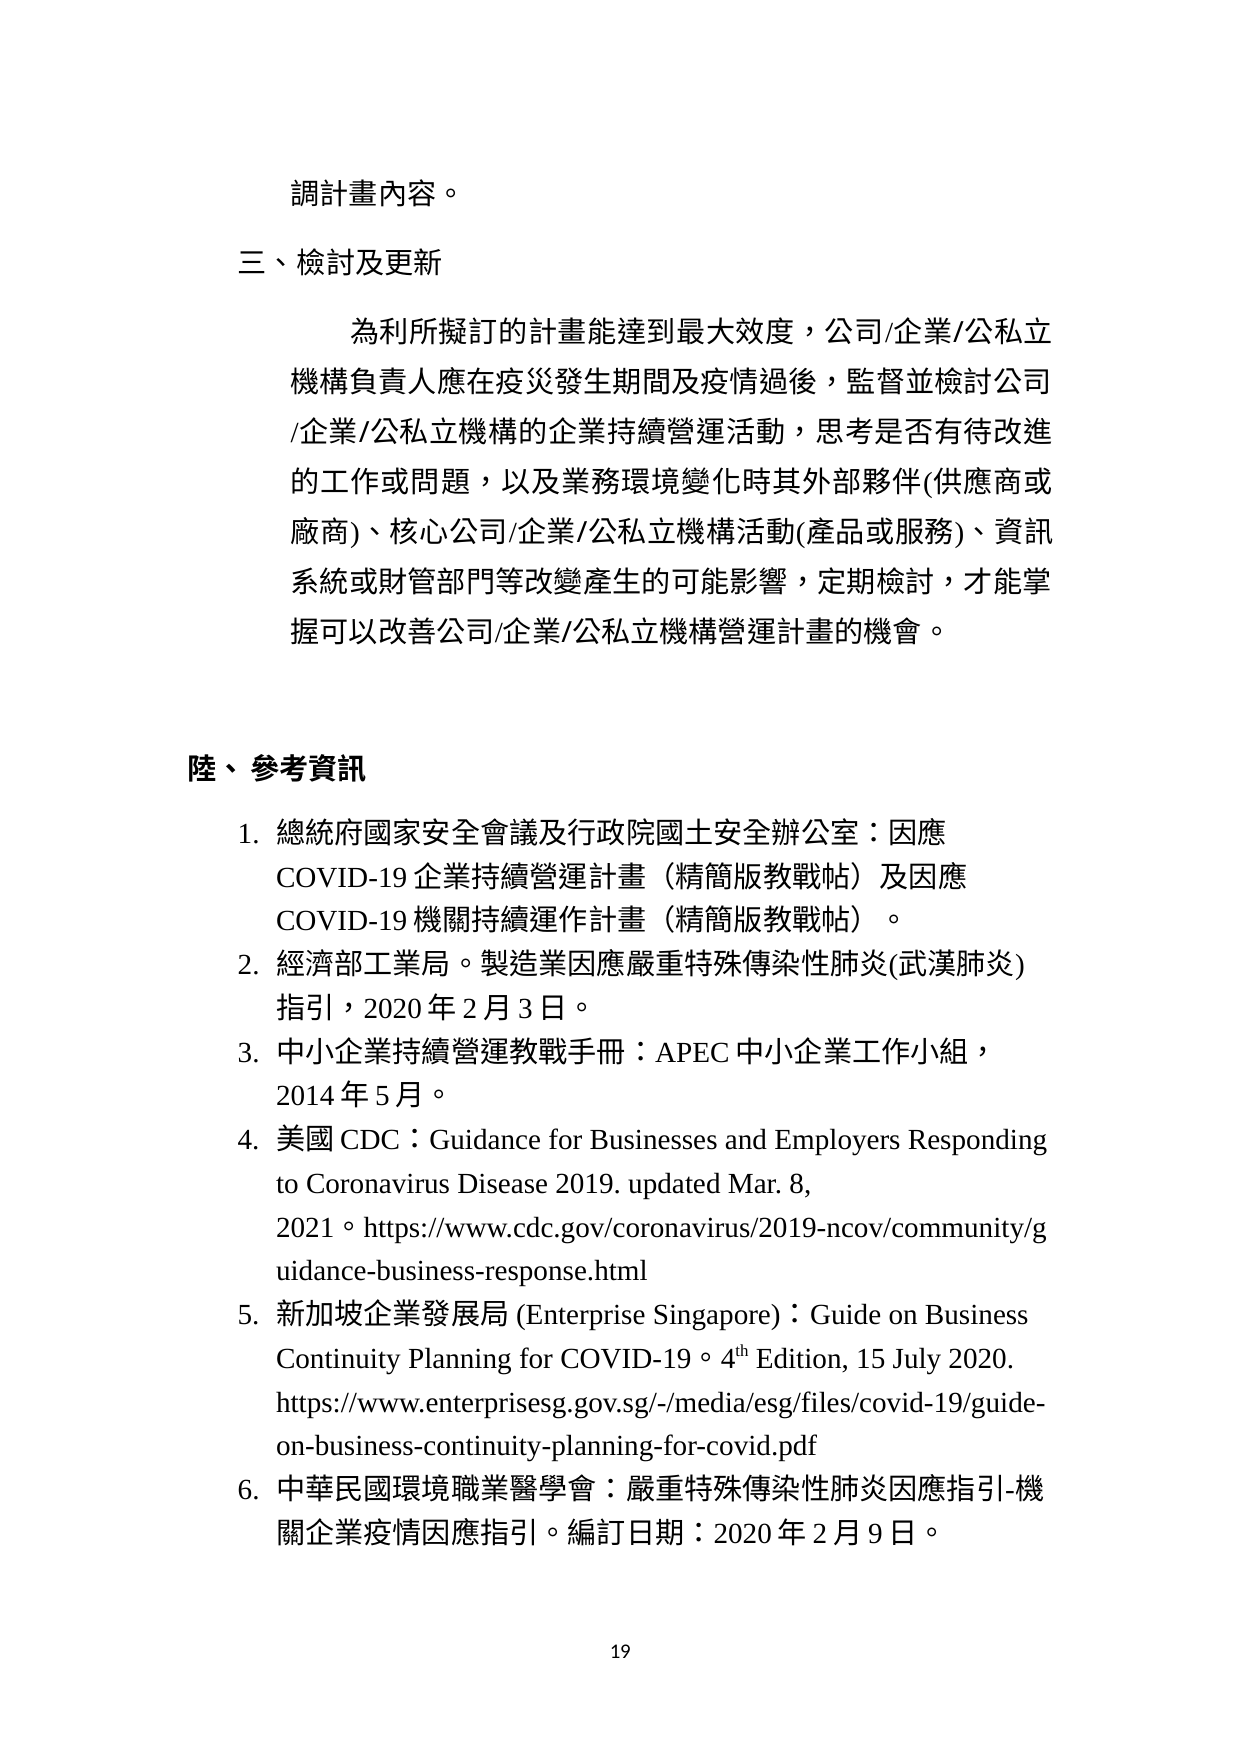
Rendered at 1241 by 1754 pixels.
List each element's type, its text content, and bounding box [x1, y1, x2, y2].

list 經濟部工業局。製造業因應嚴重特殊傳染性肺炎(武漢肺炎)指引，2020年2月3日。 [237, 939, 1053, 1027]
list 新加坡企業發展局 (Enterprise Singapore)：Guide on Business Continuity Planning for COVID-19。4th Edition, 15 July 2020. https://www.enterprisesg.gov.sg/-/media/esg/files/covid-19/guide-on-business-continuity-planning-for-covid.pdf [237, 1289, 1053, 1464]
list 中小企業持續營運教戰手冊：APEC中小企業工作小組，2014年5月。 [237, 1027, 1053, 1114]
list 中華民國環境職業醫學會：嚴重特殊傳染性肺炎因應指引-機關企業疫情因應指引。編訂日期：2020年2月9日。 [237, 1464, 1053, 1552]
list 總統府國家安全會議及行政院國土安全辦公室：因應COVID-19企業持續營運計畫（精簡版教戰帖）及因應COVID-19機關持續運作計畫（精簡版教戰帖）。 [237, 808, 1053, 939]
list 檢討及更新 [237, 233, 1053, 283]
text 調計畫內容。 [290, 164, 1053, 214]
text 為利所擬訂的計畫能達到最大效度，公司/企業/公私立機構負責人應在疫災發生期間及疫情過後，監督並檢討公司/企業/公私立機構的企業持續營運活動，思考是否有待改進的工作或問題，以及業務環境變化時其外部夥伴(供應商或廠商)、核心公司/企業/公私立機構活動(產品或服務)、資訊系統或財管部門等改變產生的可能影響，定期檢討，才能掌握可以改善公司/企業/公私立機構營運計畫的機會。 [290, 302, 1053, 652]
list 美國CDC：Guidance for Businesses and Employers Responding to Coronavirus Disease 2019. updated Mar. 8, 2021。https://www.cdc.gov/coronavirus/2019-ncov/community/guidance-business-response.html [237, 1114, 1053, 1289]
subtitle 參考資訊 [187, 739, 1053, 789]
